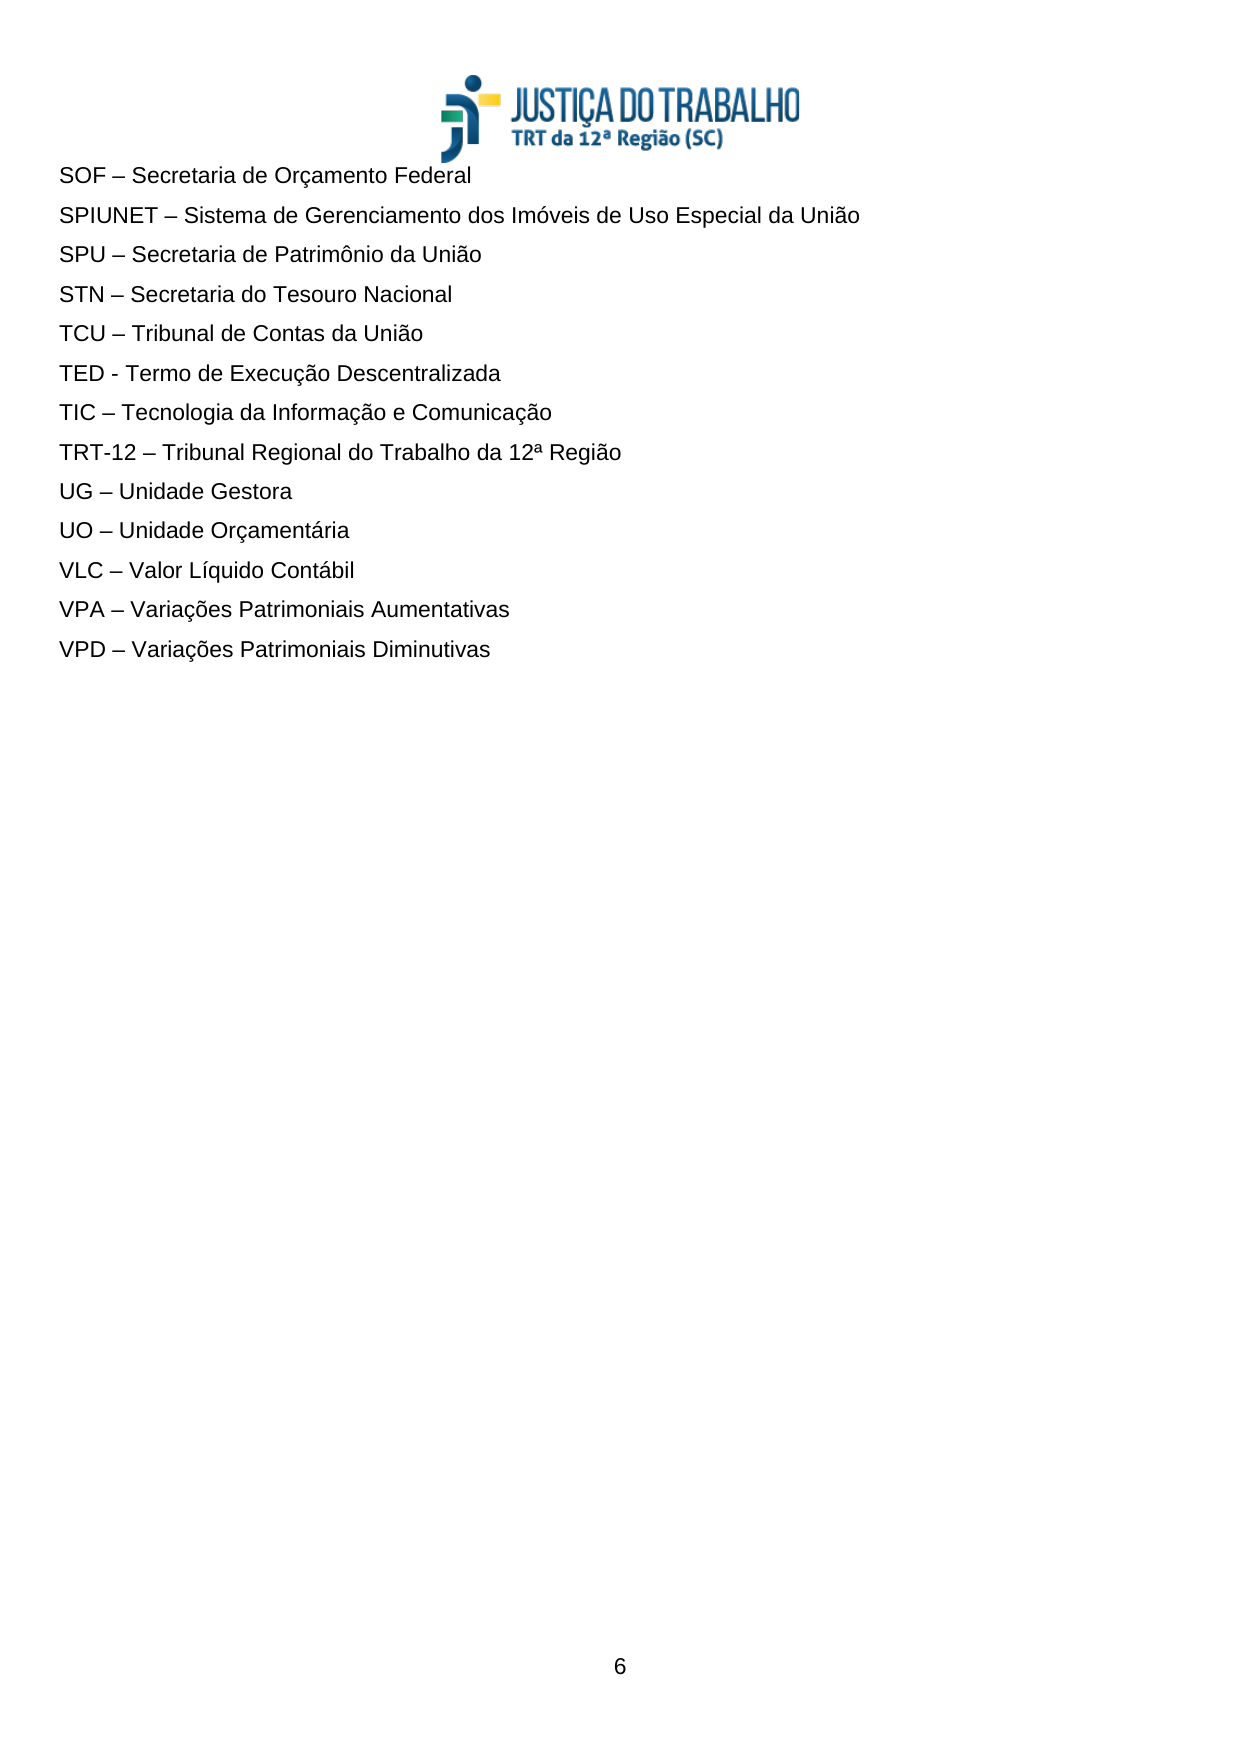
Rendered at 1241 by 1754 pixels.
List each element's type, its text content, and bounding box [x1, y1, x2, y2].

text TIC – Tecnologia da Informação e Comunicação [59, 399, 1181, 425]
text SPU – Secretaria de Patrimônio da União [59, 241, 1181, 267]
text SPIUNET – Sistema de Gerenciamento dos Imóveis de Uso Especial da União [59, 202, 1181, 228]
text STN – Secretaria do Tesouro Nacional [59, 281, 1181, 307]
text VLC – Valor Líquido Contábil [59, 557, 1181, 583]
text VPD – Variações Patrimoniais Diminutivas [59, 636, 1181, 662]
picture [441, 75, 800, 163]
text TED - Termo de Execução Descentralizada [59, 359, 1181, 386]
text TRT-12 – Tribunal Regional do Trabalho da 12ª Região [59, 438, 1181, 465]
text UO – Unidade Orçamentária [59, 517, 1181, 544]
text TCU – Tribunal de Contas da União [59, 320, 1181, 346]
text VPA – Variações Patrimoniais Aumentativas [59, 596, 1181, 623]
text SOF – Secretaria de Orçamento Federal [59, 162, 1181, 188]
text UG – Unidade Gestora [59, 478, 1181, 504]
